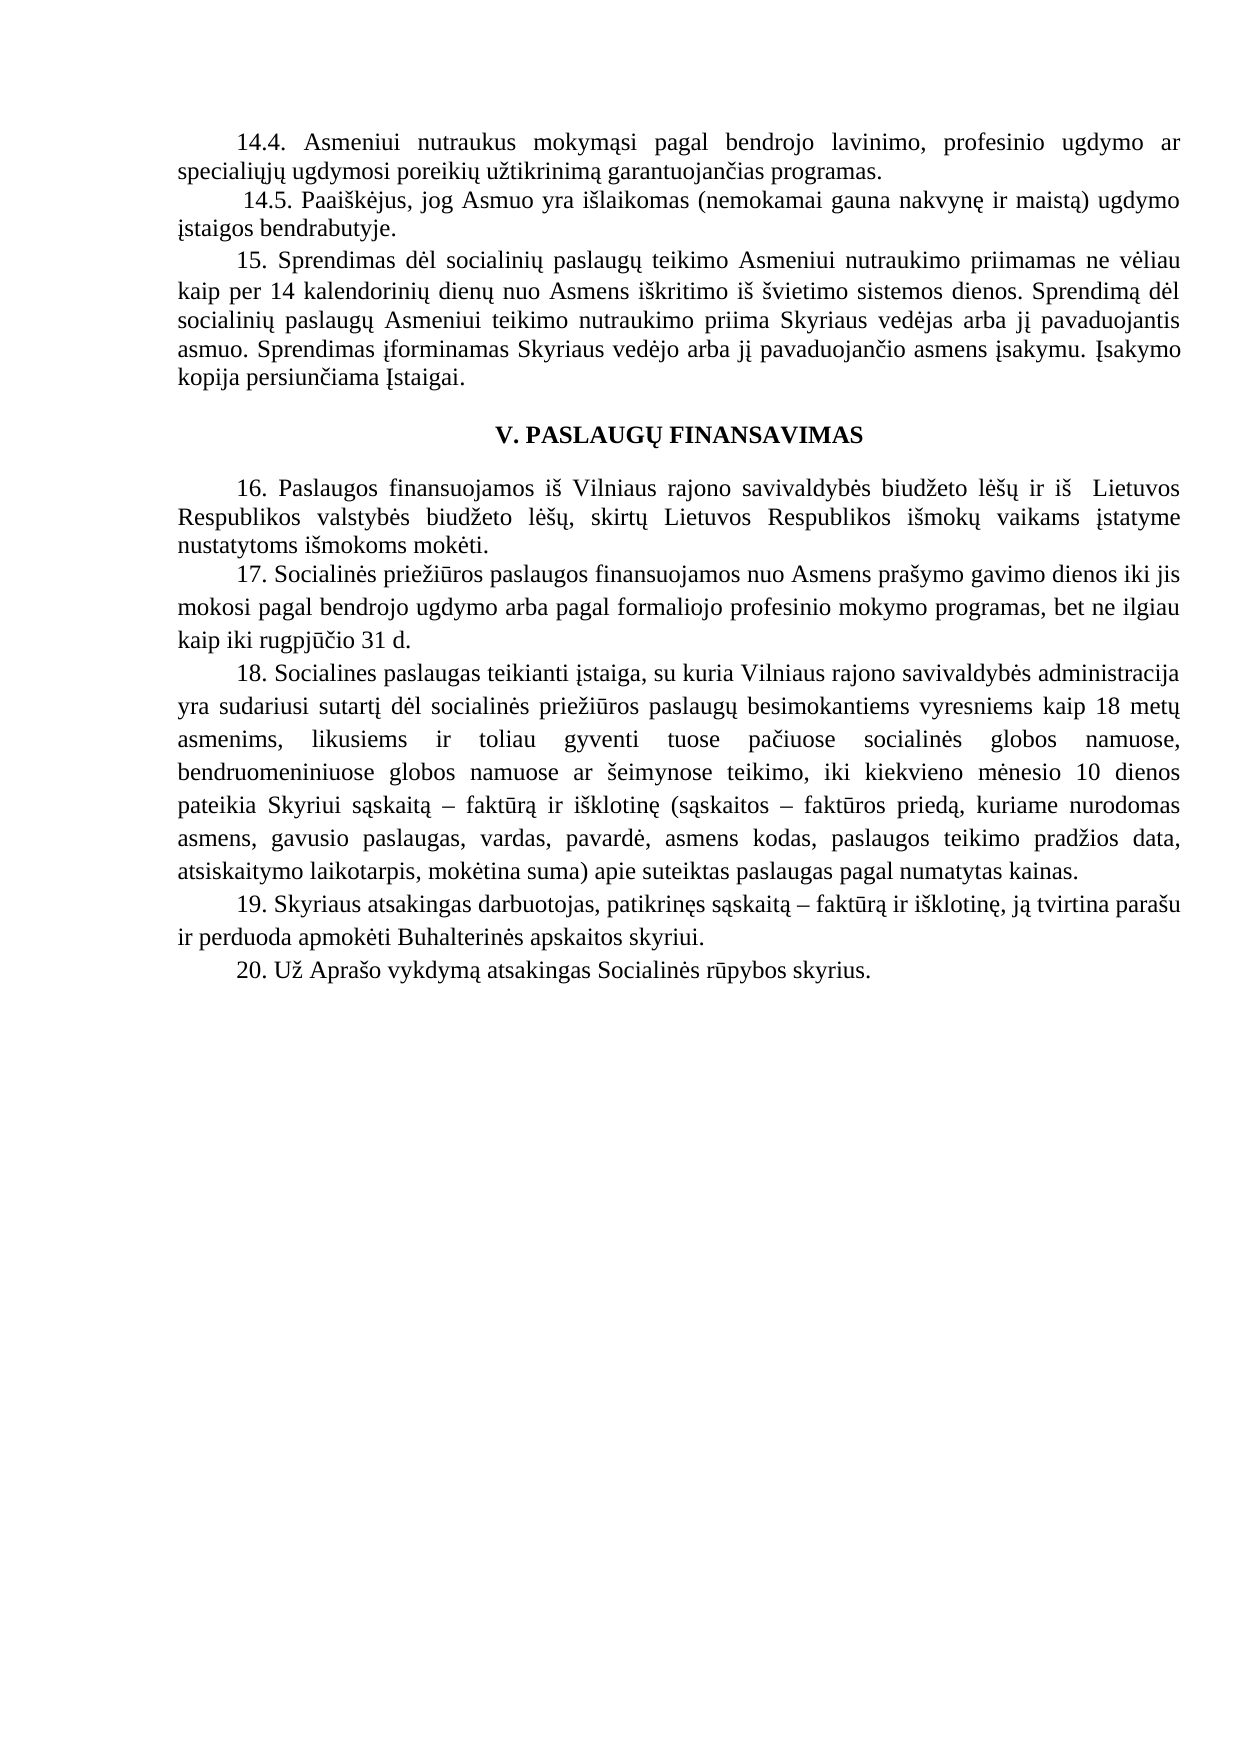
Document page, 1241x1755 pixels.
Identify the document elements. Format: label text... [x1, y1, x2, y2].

text 19. Skyriaus atsakingas darbuotojas, patikrinęs sąskaitą – faktūrą ir išklotinę, ją tvirtina parašu ir perduoda apmokėti Buhalterinės apskaitos skyriui. [177, 889, 1181, 951]
text 16. Paslaugos finansuojamos iš Vilniaus rajono savivaldybės biudžeto lėšų ir iš Lietuvos Respublikos valstybės biudžeto lėšų, skirtų Lietuvos Respublikos išmokų vaikams įstatyme nustatytoms išmokoms mokėti. [177, 473, 1181, 559]
text V. PASLAUGŲ FINANSAVIMAS [177, 420, 1181, 449]
text 14.5. Paaiškėjus, jog Asmuo yra išlaikomas (nemokamai gauna nakvynę ir maistą) ugdymo įstaigos bendrabutyje. [177, 185, 1181, 242]
text 15. Sprendimas dėl socialinių paslaugų teikimo Asmeniui nutraukimo priimamas ne vėliau kaip per 14 kalendorinių dienų nuo Asmens iškritimo iš švietimo sistemos dienos. Sprendimą dėl socialinių paslaugų Asmeniui teikimo nutraukimo priima Skyriaus vedėjas arba jį pavaduojantis asmuo. Sprendimas įforminamas Skyriaus vedėjo arba jį pavaduojančio asmens įsakymu. Įsakymo kopija persiunčiama Įstaigai. [177, 242, 1181, 391]
text 20. Už Aprašo vykdymą atsakingas Socialinės rūpybos skyrius. [177, 955, 1181, 984]
text 14.4. Asmeniui nutraukus mokymąsi pagal bendrojo lavinimo, profesinio ugdymo ar specialiųjų ugdymosi poreikių užtikrinimą garantuojančias programas. [177, 127, 1181, 185]
text 17. Socialinės priežiūros paslaugos finansuojamos nuo Asmens prašymo gavimo dienos iki jis mokosi pagal bendrojo ugdymo arba pagal formaliojo profesinio mokymo programas, bet ne ilgiau kaip iki rugpjūčio 31 d. [177, 559, 1181, 654]
text 18. Socialines paslaugas teikianti įstaiga, su kuria Vilniaus rajono savivaldybės administracija yra sudariusi sutartį dėl socialinės priežiūros paslaugų besimokantiems vyresniems kaip 18 metų asmenims, likusiems ir toliau gyventi tuose pačiuose socialinės globos namuose, bendruomeniniuose globos namuose ar šeimynose teikimo, iki kiekvieno mėnesio 10 dienos pateikia Skyriui sąskaitą – faktūrą ir išklotinę (sąskaitos – faktūros priedą, kuriame nurodomas asmens, gavusio paslaugas, vardas, pavardė, asmens kodas, paslaugos teikimo pradžios data, atsiskaitymo laikotarpis, mokėtina suma) apie suteiktas paslaugas pagal numatytas kainas. [177, 658, 1181, 885]
